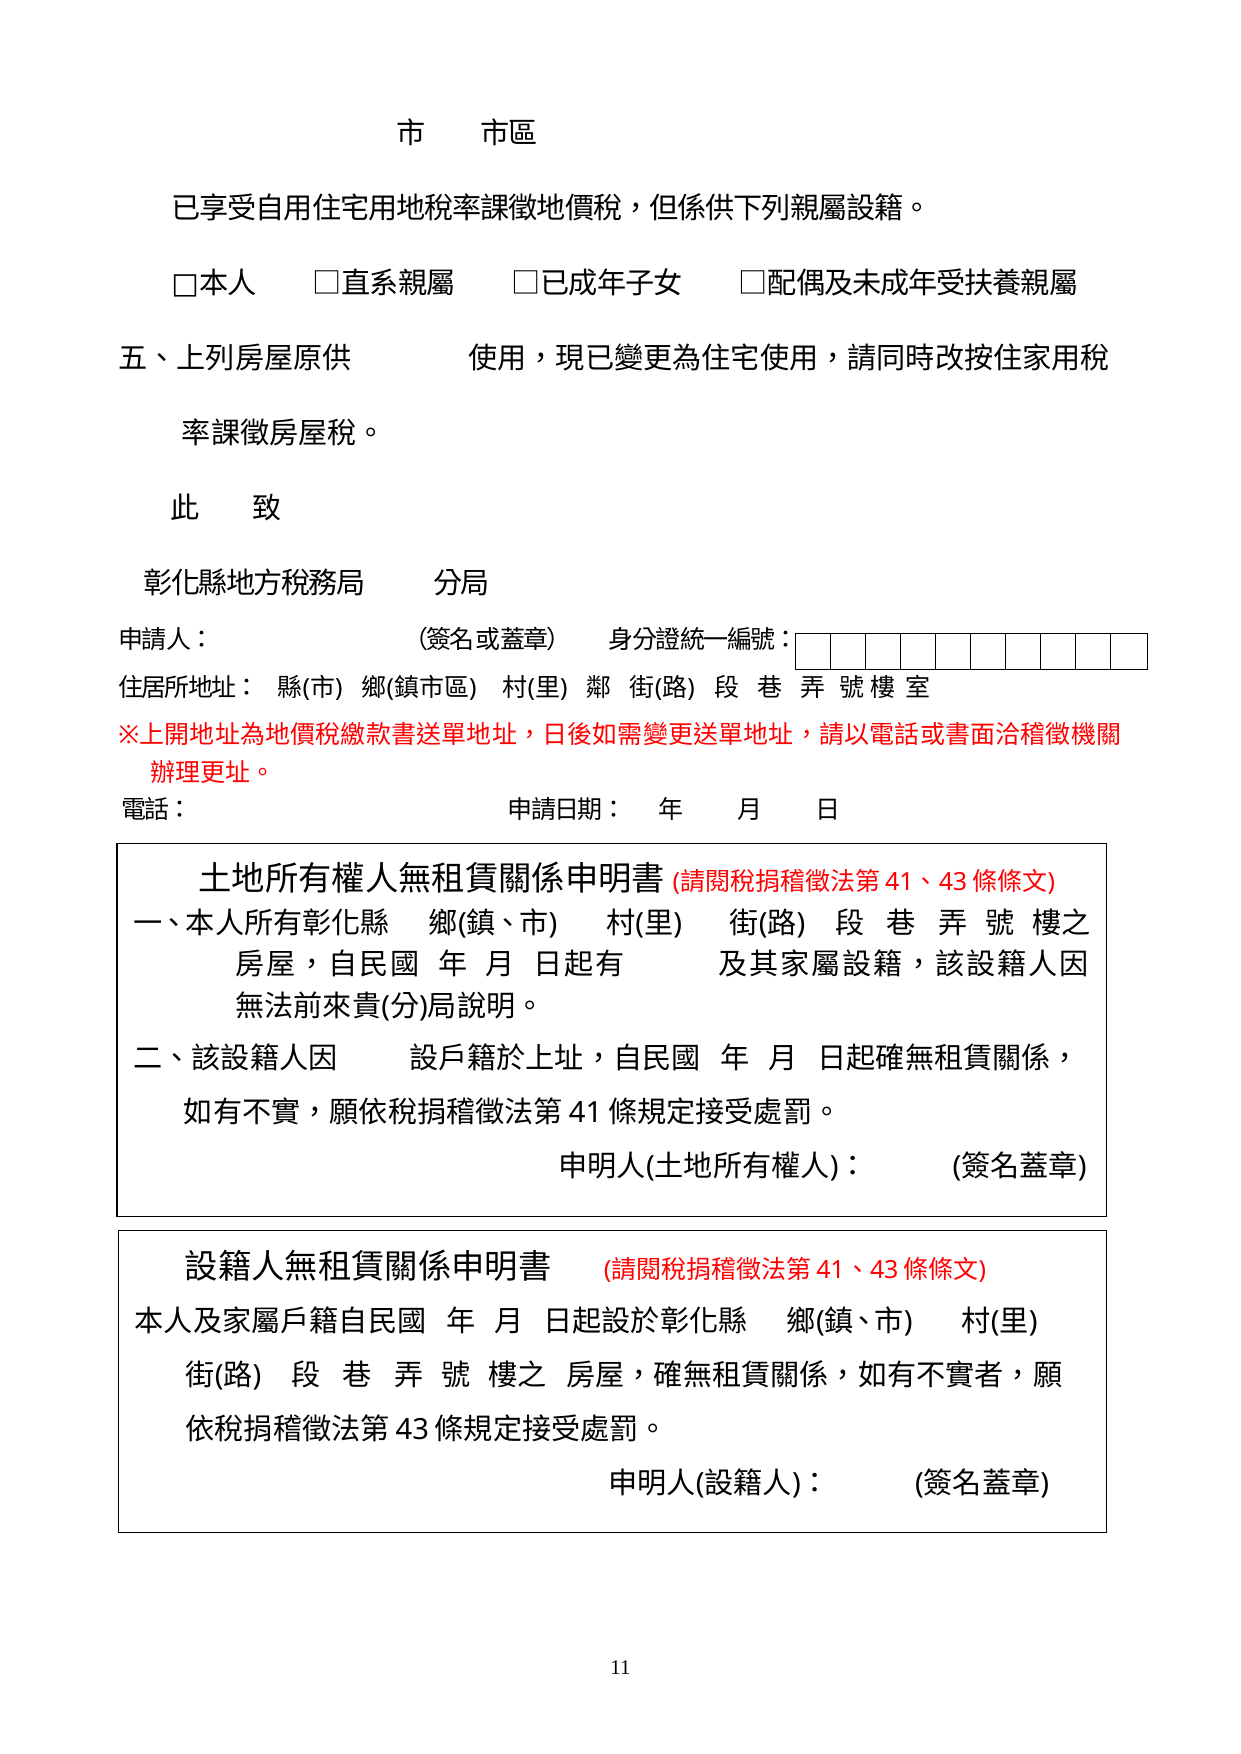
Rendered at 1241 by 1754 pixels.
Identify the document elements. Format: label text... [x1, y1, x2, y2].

text 土地所有權人無租賃關係申明書 (請閱稅捐稽徵法第41、43條條文) [198, 851, 1086, 900]
text 住居所地址： 縣(市) 鄉(鎮市區) 村(里) 鄰 街(路) 段 巷 弄 號 樓 室 [118, 666, 1122, 704]
text 此 致 [118, 468, 1122, 543]
text 本人及家屬戶籍自民國 年 月 日起設於彰化縣 鄉(鎮、市) 村(里) 街(路) 段 巷 弄 號 樓之 房屋，確無租賃關係，如有不實者，願依稅捐稽徵法第43條規定接受處罰。 [134, 1288, 1086, 1450]
text 五、上列房屋原供 使用，現已變更為住宅使用，請同時改按住家用稅率課徵房屋稅。 [118, 318, 1122, 468]
text 二、該設籍人因 設戶籍於上址，自民國 年 月 日起確無租賃關係，如有不實，願依稅捐稽徵法第41條規定接受處罰。 [133, 1025, 1086, 1133]
table_header [1076, 634, 1110, 669]
table_header [866, 634, 900, 669]
text 申明人(土地所有權人)： (簽名蓋章) [133, 1133, 1086, 1187]
table_header [1111, 634, 1147, 669]
table_header [796, 634, 830, 669]
table_header [936, 634, 970, 669]
table_header [901, 634, 935, 669]
text 設籍人無租賃關係申明書 (請閱稅捐稽徵法第41、43條條文) [134, 1239, 1086, 1288]
text 電話： 申請日期： 年 月 日 [121, 789, 1122, 827]
table_header [1006, 634, 1040, 669]
text □本人 □直系親屬 □已成年子女 □配偶及未成年受扶養親屬 [118, 243, 1122, 318]
text 申請人： （簽名或蓋章） 身分證統一編號： [118, 618, 1122, 656]
text 已享受自用住宅用地稅率課徵地價稅，但係供下列親屬設籍。 [118, 168, 1122, 243]
text ※上開地址為地價稅繳款書送單地址，日後如需變更送單地址，請以電話或書面洽稽徵機關辦理更址。 [118, 714, 1122, 789]
text 一、本人所有彰化縣 鄉(鎮、市) 村(里) 街(路) 段 巷 弄 號 樓之 房屋，自民國 年 月 日起有 及其家屬設籍，該設籍人因 無法前來貴(分)局說明。 [133, 900, 1091, 1025]
table_header [1041, 634, 1075, 669]
table_header [831, 634, 865, 669]
table_header [971, 634, 1005, 669]
text 申明人(設籍人)： (簽名蓋章) [134, 1450, 1049, 1504]
text 市 市區 [118, 93, 1122, 168]
text 彰化縣地方稅務局 分局 [118, 543, 1122, 618]
